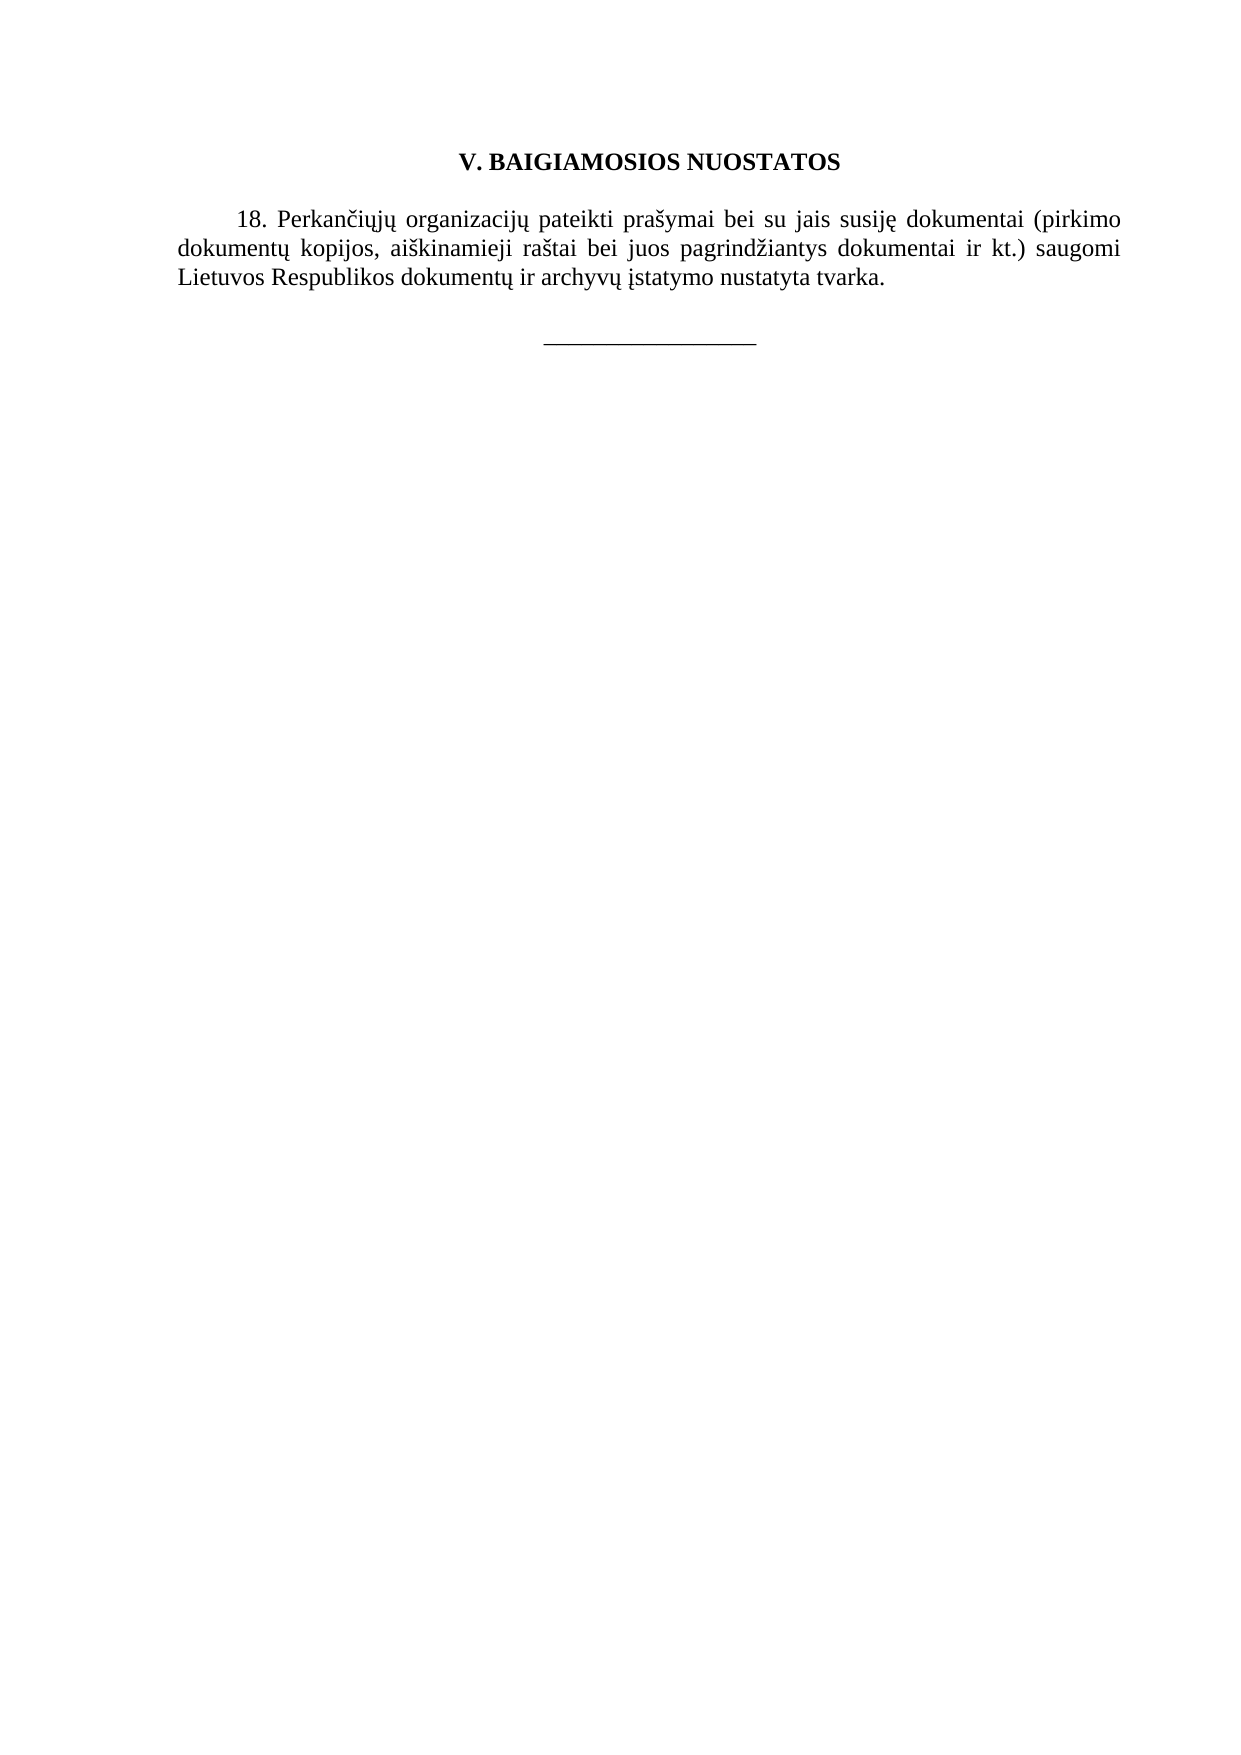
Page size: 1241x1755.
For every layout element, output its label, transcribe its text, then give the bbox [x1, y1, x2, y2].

text _________________ [177, 319, 1122, 348]
text 18. Perkančiųjų organizacijų pateikti prašymai bei su jais susiję dokumentai (pirkimo dokumentų kopijos, aiškinamieji raštai bei juos pagrindžiantys dokumentai ir kt.) saugomi Lietuvos Respublikos dokumentų ir archyvų įstatymo nustatyta tvarka. [177, 204, 1122, 291]
text V. BAIGIAMOSIOS NUOSTATOS [177, 147, 1122, 176]
